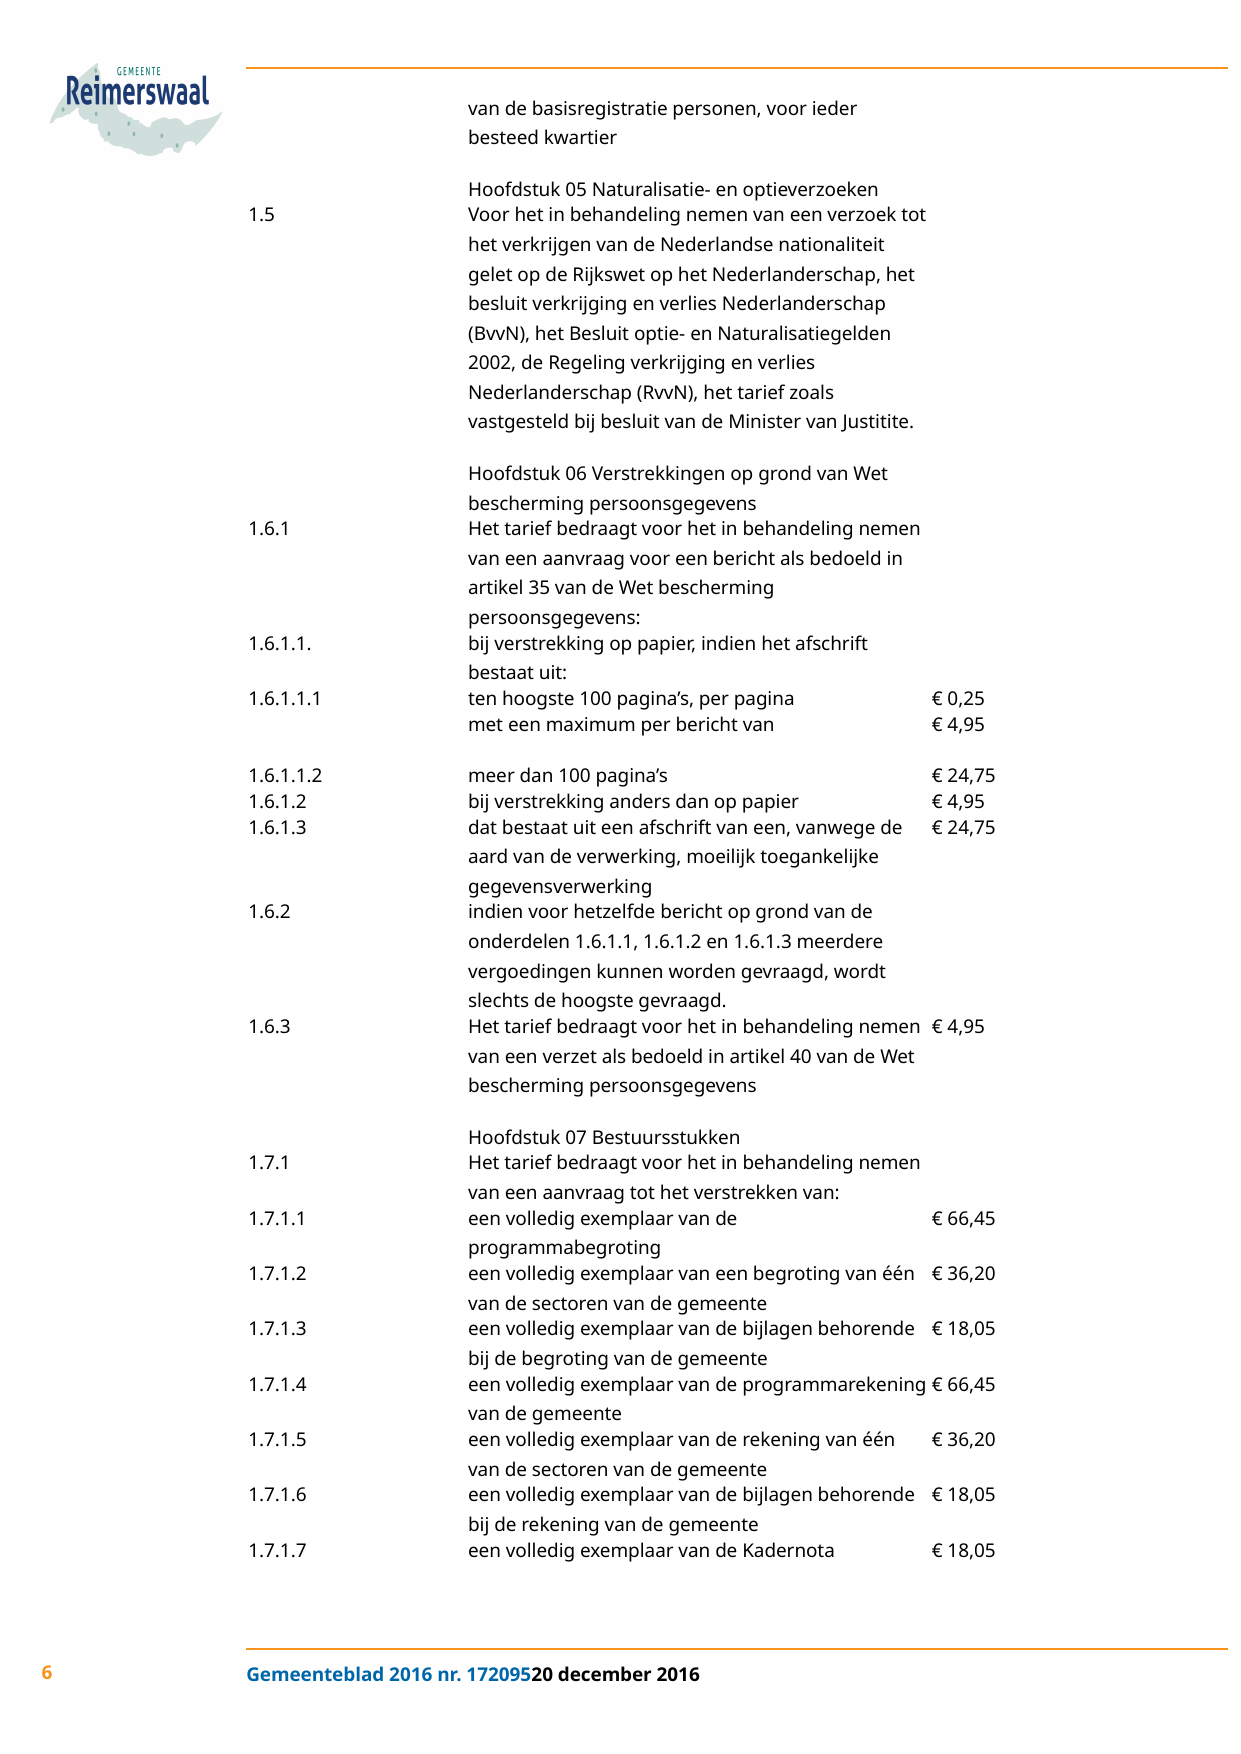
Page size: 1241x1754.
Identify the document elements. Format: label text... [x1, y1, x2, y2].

table_cell € 24,75 [932, 814, 1152, 899]
table_cell [932, 630, 1152, 685]
table_cell 1.6.1 [248, 515, 468, 630]
table_cell 1.6.1.2 [248, 788, 468, 814]
table_cell [248, 176, 468, 202]
table_cell 1.7.1.7 [248, 1537, 468, 1562]
table_cell van de basisregistratie personen, voor ieder besteed kwartier [468, 95, 932, 150]
table_cell [932, 95, 1152, 150]
table_cell Hoofdstuk 06 Verstrekkingen op grond van Wet bescherming persoonsgegevens [468, 460, 932, 515]
table_cell [468, 1563, 932, 1588]
table_cell 1.7.1.2 [248, 1260, 468, 1316]
table_cell 1.7.1.1 [248, 1205, 468, 1260]
table_cell bij verstrekking anders dan op papier [468, 788, 932, 814]
table_cell [248, 1124, 468, 1149]
table_cell [932, 150, 1152, 176]
table_cell [932, 460, 1152, 515]
table_cell Hoofdstuk 05 Naturalisatie- en optieverzoeken [468, 176, 932, 202]
table_cell 1.6.1.1.1 [248, 685, 468, 711]
table_cell een volledig exemplaar van de Kadernota [468, 1537, 932, 1562]
table_cell [248, 1098, 468, 1124]
table_cell [932, 515, 1152, 630]
table_cell 1.6.3 [248, 1013, 468, 1098]
table_cell Het tarief bedraagt voor het in behandeling nemen van een aanvraag tot het verstrekken van: [468, 1150, 932, 1205]
table_cell [248, 95, 468, 150]
table_cell 1.6.1.1. [248, 630, 468, 685]
table_cell [248, 1563, 468, 1588]
table_cell [248, 737, 468, 762]
table_cell [468, 150, 932, 176]
table_cell 1.5 [248, 202, 468, 434]
table_cell 1.7.1.5 [248, 1426, 468, 1481]
table_cell Voor het in behandeling nemen van een verzoek tot het verkrijgen van de Nederlandse nationaliteit gelet op de Rijkswet op het Nederlanderschap, het besluit verkrijging en verlies Nederlanderschap (BvvN), het Besluit optie- en Naturalisatiegelden 2002, de Regeling verkrijging en verlies Nederlanderschap (RvvN), het tarief zoals vastgesteld bij besluit van de Minister van Justitite. [468, 202, 932, 434]
table_cell [932, 176, 1152, 202]
table_cell Het tarief bedraagt voor het in behandeling nemen van een verzet als bedoeld in artikel 40 van de Wet bescherming persoonsgegevens [468, 1013, 932, 1098]
table_cell [248, 460, 468, 515]
table_cell [468, 434, 932, 460]
table_cell [932, 737, 1152, 762]
table_cell een volledig exemplaar van de rekening van één van de sectoren van de gemeente [468, 1426, 932, 1481]
table_cell meer dan 100 pagina’s [468, 763, 932, 788]
table_cell € 18,05 [932, 1537, 1152, 1562]
table_cell € 4,95 [932, 788, 1152, 814]
table_cell € 66,45 [932, 1371, 1152, 1426]
table_cell [248, 434, 468, 460]
table_cell indien voor hetzelfde bericht op grond van de onderdelen 1.6.1.1, 1.6.1.2 en 1.6.1.3 meerdere vergoedingen kunnen worden gevraagd, wordt slechts de hoogste gevraagd. [468, 899, 932, 1013]
table_cell 1.6.2 [248, 899, 468, 1013]
table_cell dat bestaat uit een afschrift van een, vanwege de aard van de verwerking, moeilijk toegankelijke gegevensverwerking [468, 814, 932, 899]
table_cell [932, 1124, 1152, 1149]
table_cell [932, 1098, 1152, 1124]
table_cell [248, 150, 468, 176]
table_cell een volledig exemplaar van de programmarekening van de gemeente [468, 1371, 932, 1426]
table_cell Het tarief bedraagt voor het in behandeling nemen van een aanvraag voor een bericht als bedoeld in artikel 35 van de Wet bescherming persoonsgegevens: [468, 515, 932, 630]
table_cell 1.7.1.6 [248, 1481, 468, 1537]
table_cell € 18,05 [932, 1316, 1152, 1371]
table_cell [468, 737, 932, 762]
table_cell bij verstrekking op papier, indien het afschrift bestaat uit: [468, 630, 932, 685]
table_cell ten hoogste 100 pagina’s, per pagina [468, 685, 932, 711]
table_cell € 66,45 [932, 1205, 1152, 1260]
table_cell € 0,25 [932, 685, 1152, 711]
table_cell [932, 1563, 1152, 1588]
table_cell [932, 202, 1152, 434]
table_cell een volledig exemplaar van de programmabegroting [468, 1205, 932, 1260]
table_cell een volledig exemplaar van de bijlagen behorende bij de begroting van de gemeente [468, 1316, 932, 1371]
table_cell [248, 711, 468, 737]
table_cell 1.7.1 [248, 1150, 468, 1205]
table_cell een volledig exemplaar van een begroting van één van de sectoren van de gemeente [468, 1260, 932, 1316]
table_cell met een maximum per bericht van [468, 711, 932, 737]
table_cell 1.6.1.3 [248, 814, 468, 899]
table_cell [932, 1150, 1152, 1205]
table_cell een volledig exemplaar van de bijlagen behorende bij de rekening van de gemeente [468, 1481, 932, 1537]
table_cell € 24,75 [932, 763, 1152, 788]
table_cell [932, 899, 1152, 1013]
picture [41, 47, 231, 172]
table_cell 1.7.1.3 [248, 1316, 468, 1371]
table_cell 1.6.1.1.2 [248, 763, 468, 788]
table_cell € 4,95 [932, 711, 1152, 737]
table_cell € 36,20 [932, 1426, 1152, 1481]
table_cell € 4,95 [932, 1013, 1152, 1098]
table_cell [932, 434, 1152, 460]
table_cell [468, 1098, 932, 1124]
table_cell € 18,05 [932, 1481, 1152, 1537]
table_cell 1.7.1.4 [248, 1371, 468, 1426]
table_cell Hoofdstuk 07 Bestuursstukken [468, 1124, 932, 1149]
table_cell € 36,20 [932, 1260, 1152, 1316]
